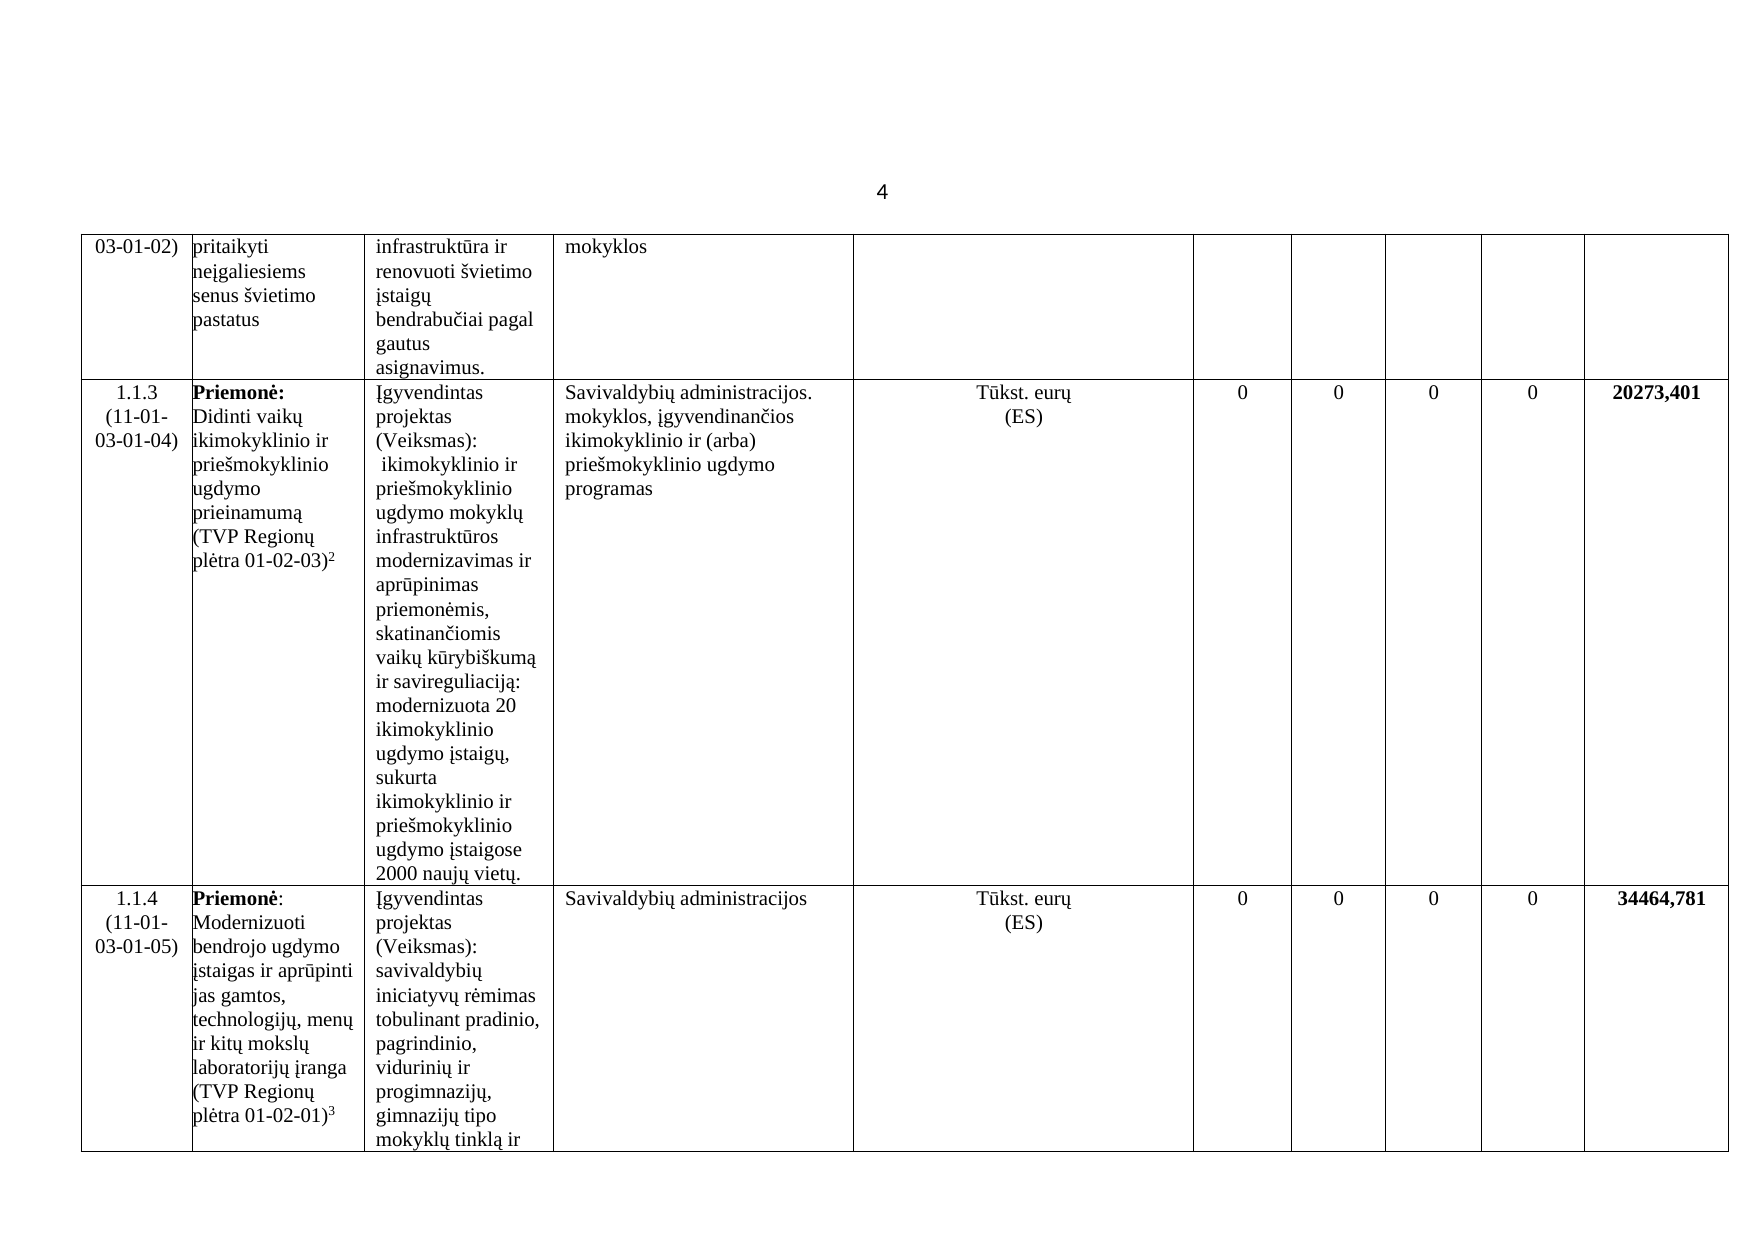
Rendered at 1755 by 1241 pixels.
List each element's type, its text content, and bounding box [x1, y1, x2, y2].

table_cell Įgyvendintas projektas (Veiksmas): savivaldybių iniciatyvų rėmimas tobulinant pradinio, pagrindinio, vidurinių ir progimnazijų, gimnazijų tipo mokyklų tinklą ir [365, 886, 553, 1151]
table_cell 03-01-02) [82, 235, 192, 379]
table_cell [1482, 235, 1584, 379]
table_cell 20273,401 [1585, 380, 1728, 885]
table_cell [1585, 235, 1728, 379]
table_cell Įgyvendintas projektas (Veiksmas): ikimokyklinio ir priešmokyklinio ugdymo mokyklų infrastruktūros modernizavimas ir aprūpinimas priemonėmis, skatinančiomis vaikų kūrybiškumą ir savireguliaciją: modernizuota 20 ikimokyklinio ugdymo įstaigų, sukurta ikimokyklinio ir priešmokyklinio ugdymo įstaigose 2000 naujų vietų. [365, 380, 553, 885]
table_cell 1.1.3 (11-01-03-01-04) [82, 380, 192, 885]
table_cell [1729, 379, 1735, 885]
table_cell [1386, 235, 1481, 379]
table_cell [854, 235, 1193, 379]
table_cell 0 [1386, 380, 1481, 885]
table_cell 0 [1292, 380, 1385, 885]
table_cell 0 [1292, 886, 1385, 1151]
table_cell 0 [1482, 886, 1584, 1151]
table_cell [1729, 234, 1735, 379]
table_cell Savivaldybių administracijos [554, 886, 853, 1151]
table_cell Tūkst. eurų (ES) [854, 886, 1193, 1151]
table_cell 0 [1386, 886, 1481, 1151]
table_cell infrastruktūra ir renovuoti švietimo įstaigų bendrabučiai pagal gautus asignavimus. [365, 235, 553, 379]
table_cell 0 [1194, 886, 1291, 1151]
table_cell Tūkst. eurų (ES) [854, 380, 1193, 885]
table_cell [1194, 235, 1291, 379]
table_cell 1.1.4 (11-01-03-01-05) [82, 886, 192, 1151]
table_cell 34464,781 [1585, 886, 1728, 1151]
table_cell [1292, 235, 1385, 379]
table_cell [1729, 885, 1735, 1151]
table_cell Priemonė: Didinti vaikų ikimokyklinio ir priešmokyklinio ugdymo prieinamumą (TVP Regionų plėtra 01-02-03)2 [193, 380, 364, 885]
table_cell mokyklos [554, 235, 853, 379]
table_cell 0 [1482, 380, 1584, 885]
table_cell Priemonė: Modernizuoti bendrojo ugdymo įstaigas ir aprūpinti jas gamtos, technologijų, menų ir kitų mokslų laboratorijų įranga (TVP Regionų plėtra 01-02-01)3 [193, 886, 364, 1151]
table_cell 0 [1194, 380, 1291, 885]
table_cell pritaikyti neįgaliesiems senus švietimo pastatus [193, 235, 364, 379]
table_cell Savivaldybių administracijos. mokyklos, įgyvendinančios ikimokyklinio ir (arba) priešmokyklinio ugdymo programas [554, 380, 853, 885]
